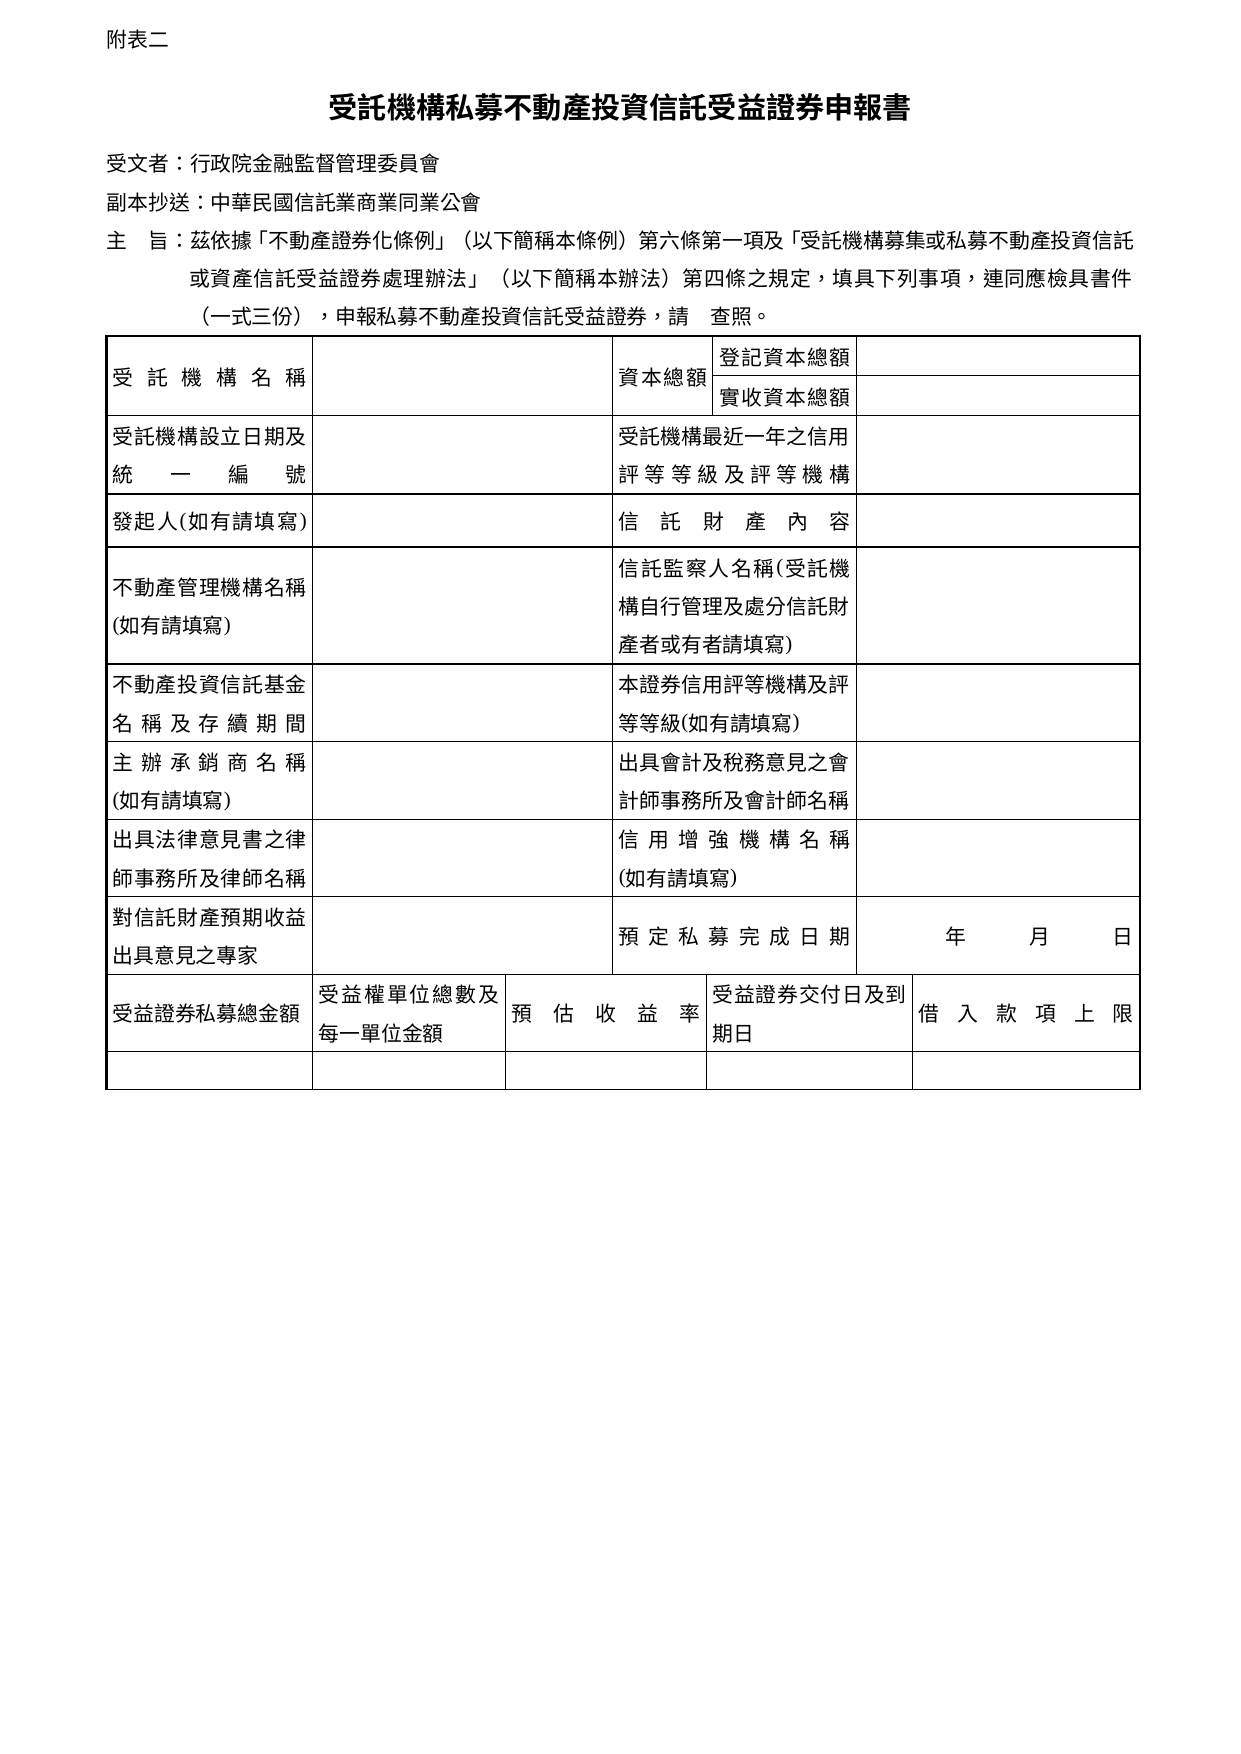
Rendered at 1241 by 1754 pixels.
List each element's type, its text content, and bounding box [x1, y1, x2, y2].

table_cell 不動產投資信託基金名稱及存續期間 [108, 665, 312, 741]
table_cell [313, 820, 612, 896]
table_cell 出具會計及稅務意見之會計師事務所及會計師名稱 [613, 742, 856, 818]
text 主 旨：茲依據「不動產證券化條例」（以下簡稱本條例）第六條第一項及「受託機構募集或私募不動產投資信託或資產信託受益證券處理辦法」（以下簡稱本辦法）第四條之規定，填具下列事項，連同應檢具書件（一式三份），申報私募不動產投資信託受益證券，請 查照。 [106, 220, 1134, 335]
table_cell [313, 495, 612, 546]
table_cell 受益權單位總數及每一單位金額 [313, 975, 505, 1051]
table_cell 對信託財產預期收益出具意見之專家 [108, 897, 312, 973]
table_cell 信用增強機構名稱 (如有請填寫) [613, 820, 856, 896]
table_cell 受益證券交付日及到期日 [707, 975, 912, 1051]
table_header [857, 337, 1139, 375]
table_cell [313, 665, 612, 741]
table_cell 年 月 日 [857, 897, 1139, 973]
table_cell 預估收益率 [506, 975, 706, 1051]
table_cell 發起人(如有請填寫) [108, 495, 312, 546]
table_header 受託機構名稱 [108, 337, 312, 415]
table_cell 出具法律意見書之律師事務所及律師名稱 [108, 820, 312, 896]
text 副本抄送：中華民國信託業商業同業公會 [106, 182, 1134, 220]
table_cell [857, 665, 1139, 741]
table_cell [108, 1052, 312, 1089]
table_cell 受託機構最近一年之信用評等等級及評等機構 [613, 416, 856, 493]
text 受文者：行政院金融監督管理委員會 [106, 144, 1134, 182]
table_cell [857, 376, 1139, 415]
table_cell 信託財產內容 [613, 495, 856, 546]
table_cell 不動產管理機構名稱(如有請填寫) [108, 548, 312, 662]
table_cell [313, 548, 612, 662]
table_cell [857, 742, 1139, 818]
table_cell [857, 820, 1139, 896]
table_header [313, 337, 612, 415]
table_cell 受託機構設立日期及統一編號 [108, 416, 312, 493]
table_cell [707, 1052, 912, 1089]
table_cell 主辦承銷商名稱 (如有請填寫) [108, 742, 312, 818]
table_cell [857, 548, 1139, 662]
table_header 資本總額 [613, 337, 712, 415]
table_cell [313, 416, 612, 493]
table_cell [913, 1052, 1139, 1089]
table_header 登記資本總額 [713, 337, 856, 375]
text 受託機構私募不動產投資信託受益證券申報書 [106, 67, 1134, 144]
table_cell [313, 742, 612, 818]
table_cell [857, 495, 1139, 546]
table_cell 實收資本總額 [713, 376, 856, 415]
table_cell 本證券信用評等機構及評等等級(如有請填寫) [613, 665, 856, 741]
table_cell [857, 416, 1139, 493]
table_cell [313, 1052, 505, 1089]
table_cell 預定私募完成日期 [613, 897, 856, 973]
table_cell 借入款項上限 [913, 975, 1139, 1051]
table_cell 信託監察人名稱(受託機構自行管理及處分信託財產者或有者請填寫) [613, 548, 856, 662]
table_cell 受益證券私募總金額 [108, 975, 312, 1051]
table_cell [506, 1052, 706, 1089]
table_cell [313, 897, 612, 973]
